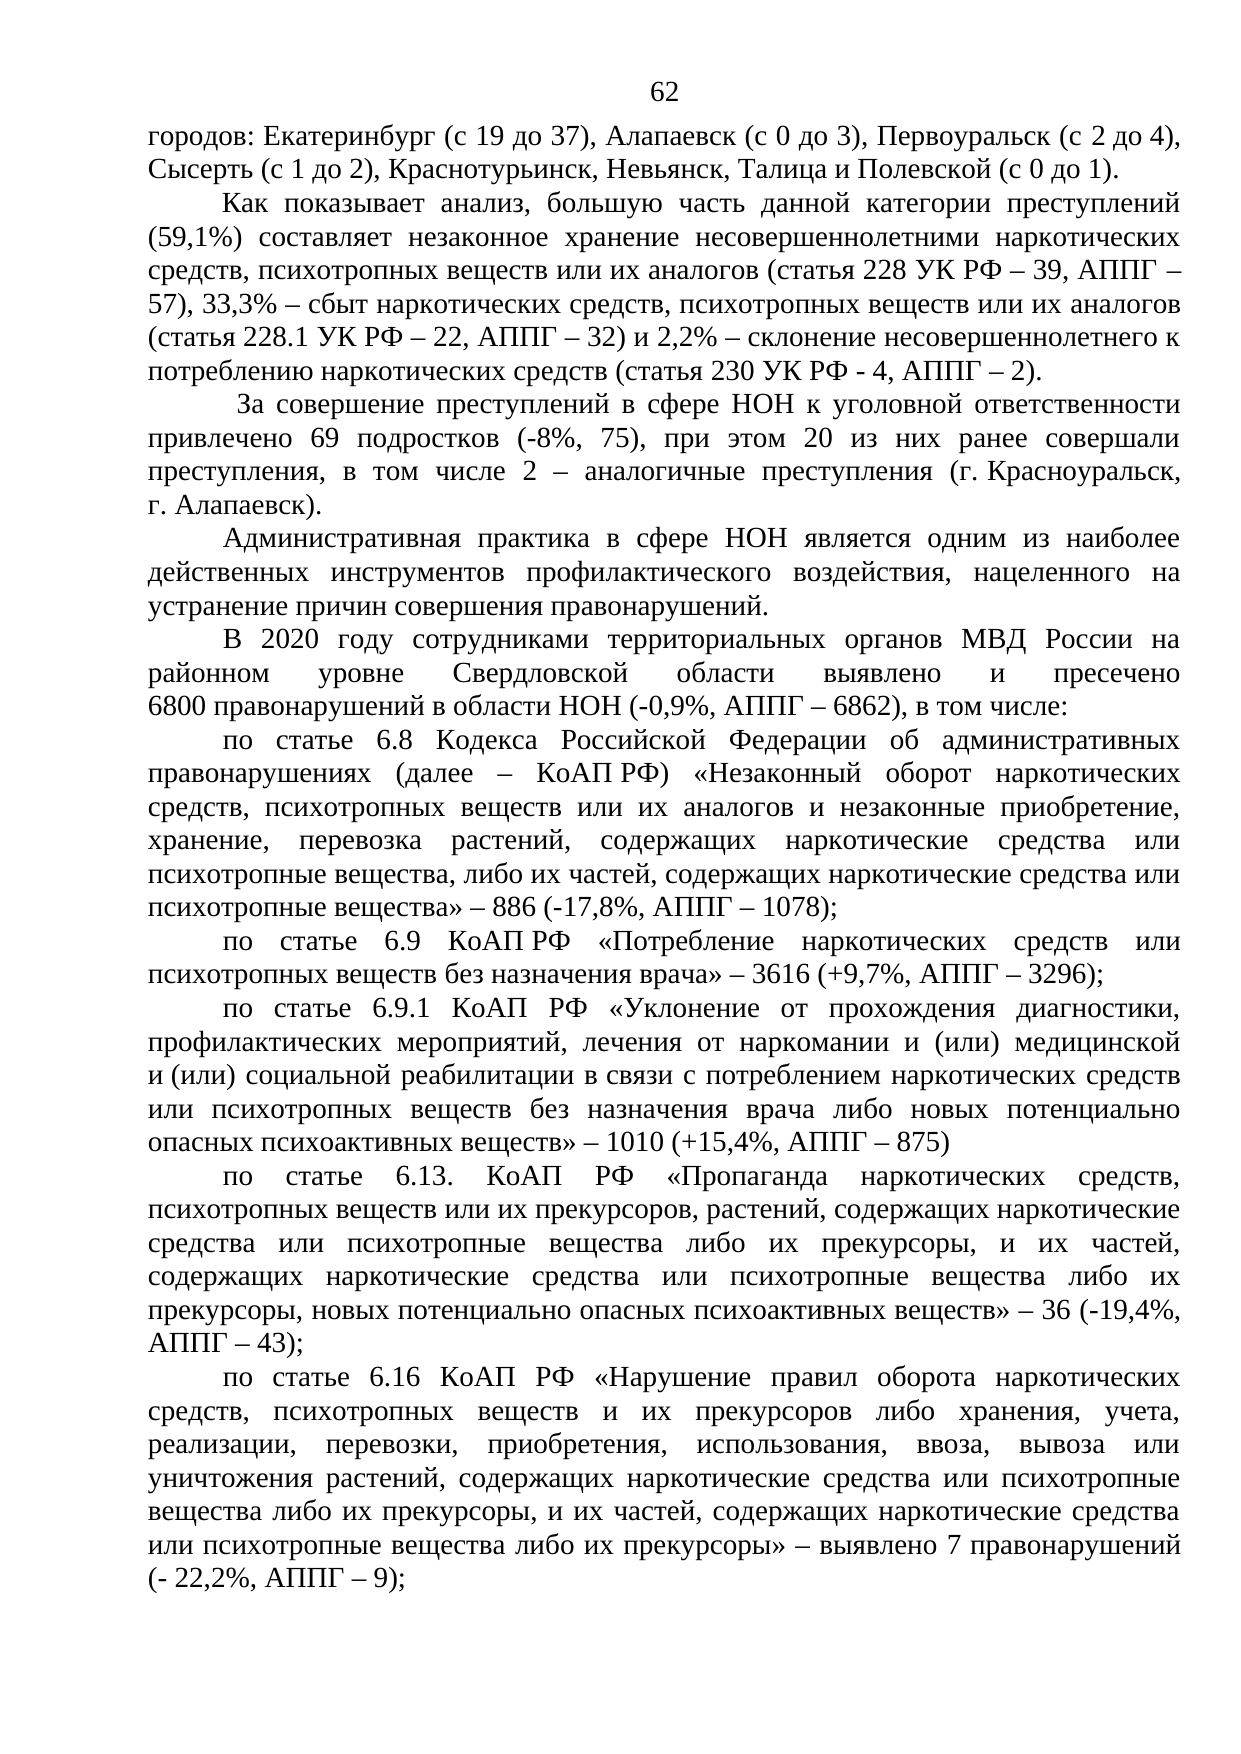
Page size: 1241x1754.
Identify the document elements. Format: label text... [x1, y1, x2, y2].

text За совершение преступлений в сфере НОН к уголовной ответственности привлечено 69 подростков (-8%, 75), при этом 20 из них ранее совершали преступления, в том числе 2 – аналогичные преступления (г. Красноуральск, г. Алапаевск). [148, 386, 1181, 521]
text по статье 6.9.1 КоАП РФ «Уклонение от прохождения диагностики, профилактических мероприятий, лечения от наркомании и (или) медицинской и (или) социальной реабилитации в связи с потреблением наркотических средств или психотропных веществ без назначения врача либо новых потенциально опасных психоактивных веществ» – 1010 (+15,4%, АППГ – 875) [148, 990, 1181, 1158]
text по статье 6.13. КоАП РФ «Пропаганда наркотических средств, психотропных веществ или их прекурсоров, растений, содержащих наркотические средства или психотропные вещества либо их прекурсоры, и их частей, содержащих наркотические средства или психотропные вещества либо их прекурсоры, новых потенциально опасных психоактивных веществ» – 36 (‑19,4%, АППГ – 43); [148, 1158, 1181, 1359]
text Административная практика в сфере НОН является одним из наиболее действенных инструментов профилактического воздействия, нацеленного на устранение причин совершения правонарушений. [148, 521, 1181, 621]
text по статье 6.16 КоАП РФ «Нарушение правил оборота наркотических средств, психотропных веществ и их прекурсоров либо хранения, учета, реализации, перевозки, приобретения, использования, ввоза, вывоза или уничтожения растений, содержащих наркотические средства или психотропные вещества либо их прекурсоры, и их частей, содержащих наркотические средства или психотропные вещества либо их прекурсоры» – выявлено 7 правонарушений (- 22,2%, АППГ – 9); [148, 1359, 1181, 1594]
text по статье 6.8 Кодекса Российской Федерации об административных правонарушениях (далее – КоАП РФ) «Незаконный оборот наркотических средств, психотропных веществ или их аналогов и незаконные приобретение, хранение, перевозка растений, содержащих наркотические средства или психотропные вещества, либо их частей, содержащих наркотические средства или психотропные вещества» – 886 (-17,8%, АППГ – 1078); [148, 722, 1181, 923]
text Как показывает анализ, большую часть данной категории преступлений (59,1%) составляет незаконное хранение несовершеннолетними наркотических средств, психотропных веществ или их аналогов (статья 228 УК РФ – 39, АППГ – 57), 33,3% – сбыт наркотических средств, психотропных веществ или их аналогов (статья 228.1 УК РФ – 22, АППГ – 32) и 2,2% – склонение несовершеннолетнего к потреблению наркотических средств (статья 230 УК РФ ‑ 4, АППГ – 2). [148, 185, 1181, 386]
text по статье 6.9 КоАП РФ «Потребление наркотических средств или психотропных веществ без назначения врача» – 3616 (+9,7%, АППГ – 3296); [148, 923, 1181, 990]
text В 2020 году сотрудниками территориальных органов МВД России на районном уровне Свердловской области выявлено и пресечено 6800 правонарушений в области НОН (-0,9%, АППГ – 6862), в том числе: [148, 621, 1181, 722]
text городов: Екатеринбург (с 19 до 37), Алапаевск (с 0 до 3), Первоуральск (с 2 до 4), Сысерть (с 1 до 2), Краснотурьинск, Невьянск, Талица и Полевской (с 0 до 1). [148, 118, 1181, 185]
